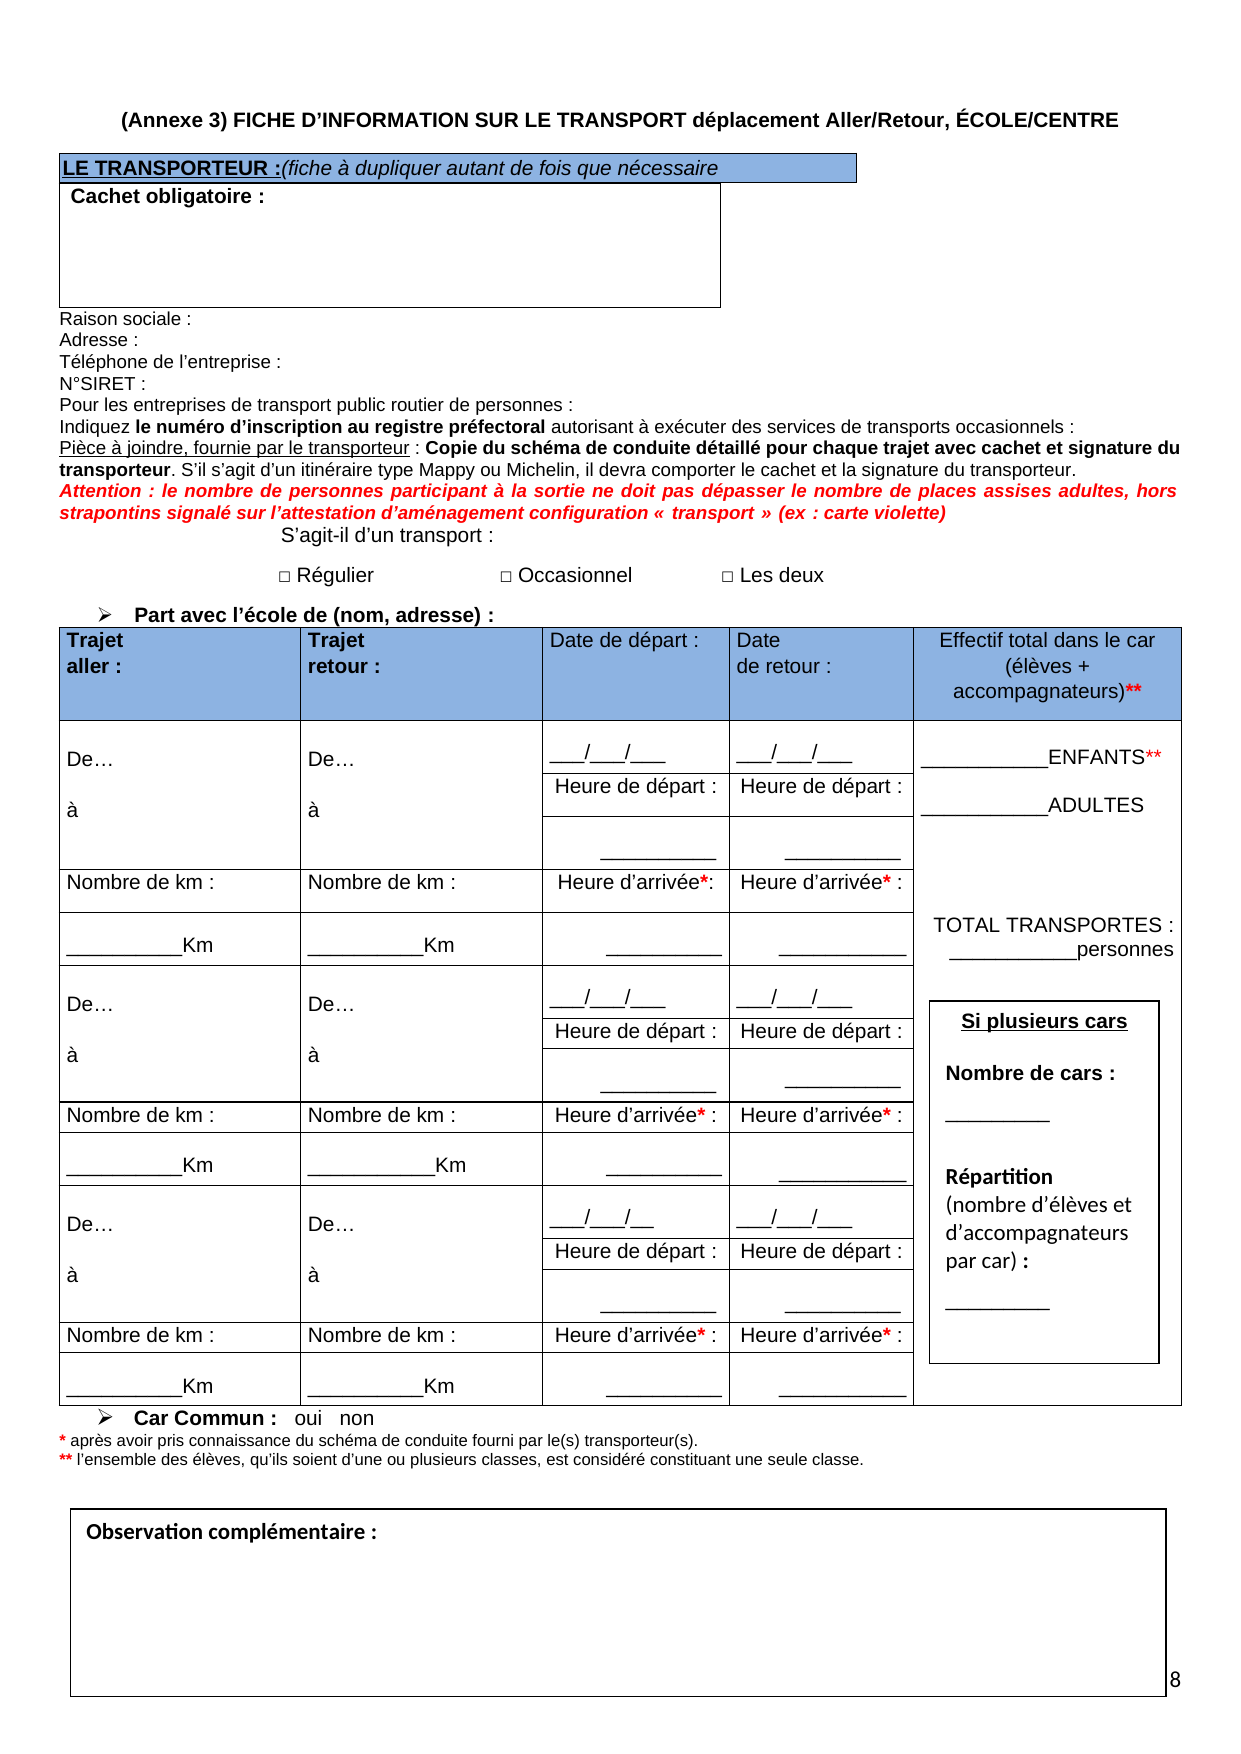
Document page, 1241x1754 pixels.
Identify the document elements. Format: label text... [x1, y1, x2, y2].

table_cell Heure de départ : [730, 1019, 913, 1048]
table_cell Heure d’arrivée* : [730, 870, 913, 912]
table_header Date de retour : [730, 628, 913, 720]
table_cell __________ [543, 1353, 729, 1405]
table_cell De… à [60, 966, 300, 1101]
table_cell Nombre de km : [301, 870, 542, 912]
table_cell Nombre de km : [301, 1103, 542, 1132]
table_cell ___________ENFANTS** ___________ADULTES TOTAL TRANSPORTES : ___________personnes [914, 721, 1181, 1405]
table_header Effectif total dans le car (élèves + accompagnateurs)** [914, 628, 1181, 720]
table_cell Nombre de km : [301, 1323, 542, 1352]
list Car Commun : oui non [96, 1406, 1181, 1431]
text Pièce à joindre, fournie par le transporteur : Copie du schéma de conduite détaillé pour chaque trajet avec cachet et signature du transporteur. S’il s’agit d’un itinéraire type Mappy ou Michelin, il devra comporter le cachet et la signature du transporteur. [59, 437, 1181, 480]
text ** l’ensemble des élèves, qu’ils soient d’une ou plusieurs classes, est considéré constituant une seule classe. [59, 1450, 1181, 1469]
table_cell De… à [60, 721, 300, 869]
table_cell Heure d’arrivée* : [730, 1103, 913, 1132]
table_cell De… à [301, 966, 542, 1101]
table_cell __________ [543, 913, 729, 965]
table_cell De… à [301, 1186, 542, 1322]
table_cell __________ [730, 1049, 913, 1101]
text * après avoir pris connaissance du schéma de conduite fourni par le(s) transporteur(s). [59, 1431, 1181, 1450]
text S’agit-il d’un transport : [59, 523, 1181, 547]
table_cell ___________ [730, 1133, 913, 1185]
text LE TRANSPORTEUR :(fiche à dupliquer autant de fois que nécessaire [60, 154, 856, 182]
table_cell De… à [301, 721, 542, 869]
table_cell __________ [543, 817, 729, 869]
table_cell __________ [543, 1133, 729, 1185]
table_header Trajet retour : [301, 628, 542, 720]
table_cell Nombre de km : [60, 1323, 300, 1352]
table_cell Heure d’arrivée* : [543, 1323, 729, 1352]
table_cell ___/___/__ [543, 1186, 729, 1238]
table_cell ___________ [730, 913, 913, 965]
table_cell __________ [730, 1270, 913, 1322]
table_cell __________Km [301, 913, 542, 965]
table_cell Heure d’arrivée* : [543, 1103, 729, 1132]
text N°SIRET : [59, 372, 1181, 394]
table_cell __________Km [60, 913, 300, 965]
table_cell Heure de départ : [730, 1239, 913, 1268]
table_cell ___/___/___ [543, 721, 729, 773]
table_cell De… à [60, 1186, 300, 1322]
table_cell Nombre de km : [60, 870, 300, 912]
table_cell __________ [730, 817, 913, 869]
table_cell ___________Km [301, 1133, 542, 1185]
table_cell __________Km [301, 1353, 542, 1405]
table_cell ___/___/___ [730, 721, 913, 773]
table_cell ___/___/___ [543, 966, 729, 1018]
table_cell Heure d’arrivée*: [543, 870, 729, 912]
text Attention : le nombre de personnes participant à la sortie ne doit pas dépasser le nombre de places assises adultes, hors strapontins signalé sur l’attestation d’aménagement configuration « transport » (ex : carte violette) [59, 480, 1181, 523]
text Raison sociale : [59, 308, 1181, 329]
table_cell Heure de départ : [543, 774, 729, 816]
table_cell Heure de départ : [543, 1239, 729, 1268]
table_cell ___________ [730, 1353, 913, 1405]
table_header Date de départ : [543, 628, 729, 720]
table_cell ___/___/___ [730, 1186, 913, 1238]
table_cell __________ [543, 1270, 729, 1322]
table_cell Heure de départ : [543, 1019, 729, 1048]
table_cell __________ [543, 1049, 729, 1101]
text Indiquez le numéro d’inscription au registre préfectoral autorisant à exécuter des services de transports occasionnels : [59, 416, 1181, 437]
table_header Trajet aller : [60, 628, 300, 720]
table_cell Nombre de km : [60, 1103, 300, 1132]
text Pour les entreprises de transport public routier de personnes : [59, 394, 1181, 416]
table_cell ___/___/___ [730, 966, 913, 1018]
table_cell Heure de départ : [730, 774, 913, 816]
text (Annexe 3) FICHE D’INFORMATION SUR LE TRANSPORT déplacement Aller/Retour, ÉCOLE/CENTRE [59, 108, 1181, 132]
table_cell __________Km [60, 1133, 300, 1185]
text Adresse : [59, 329, 1181, 351]
list Part avec l’école de (nom, adresse) : [97, 603, 1181, 627]
text ☐ Régulier ☐ Occasionnel ☐ Les deux [278, 560, 1181, 588]
text Observation complémentaire : [86, 1517, 1150, 1545]
table_cell __________Km [60, 1353, 300, 1405]
text Téléphone de l’entreprise : [59, 351, 1181, 372]
table_cell Heure d’arrivée* : [730, 1323, 913, 1352]
table_header Cachet obligatoire : [60, 184, 720, 307]
